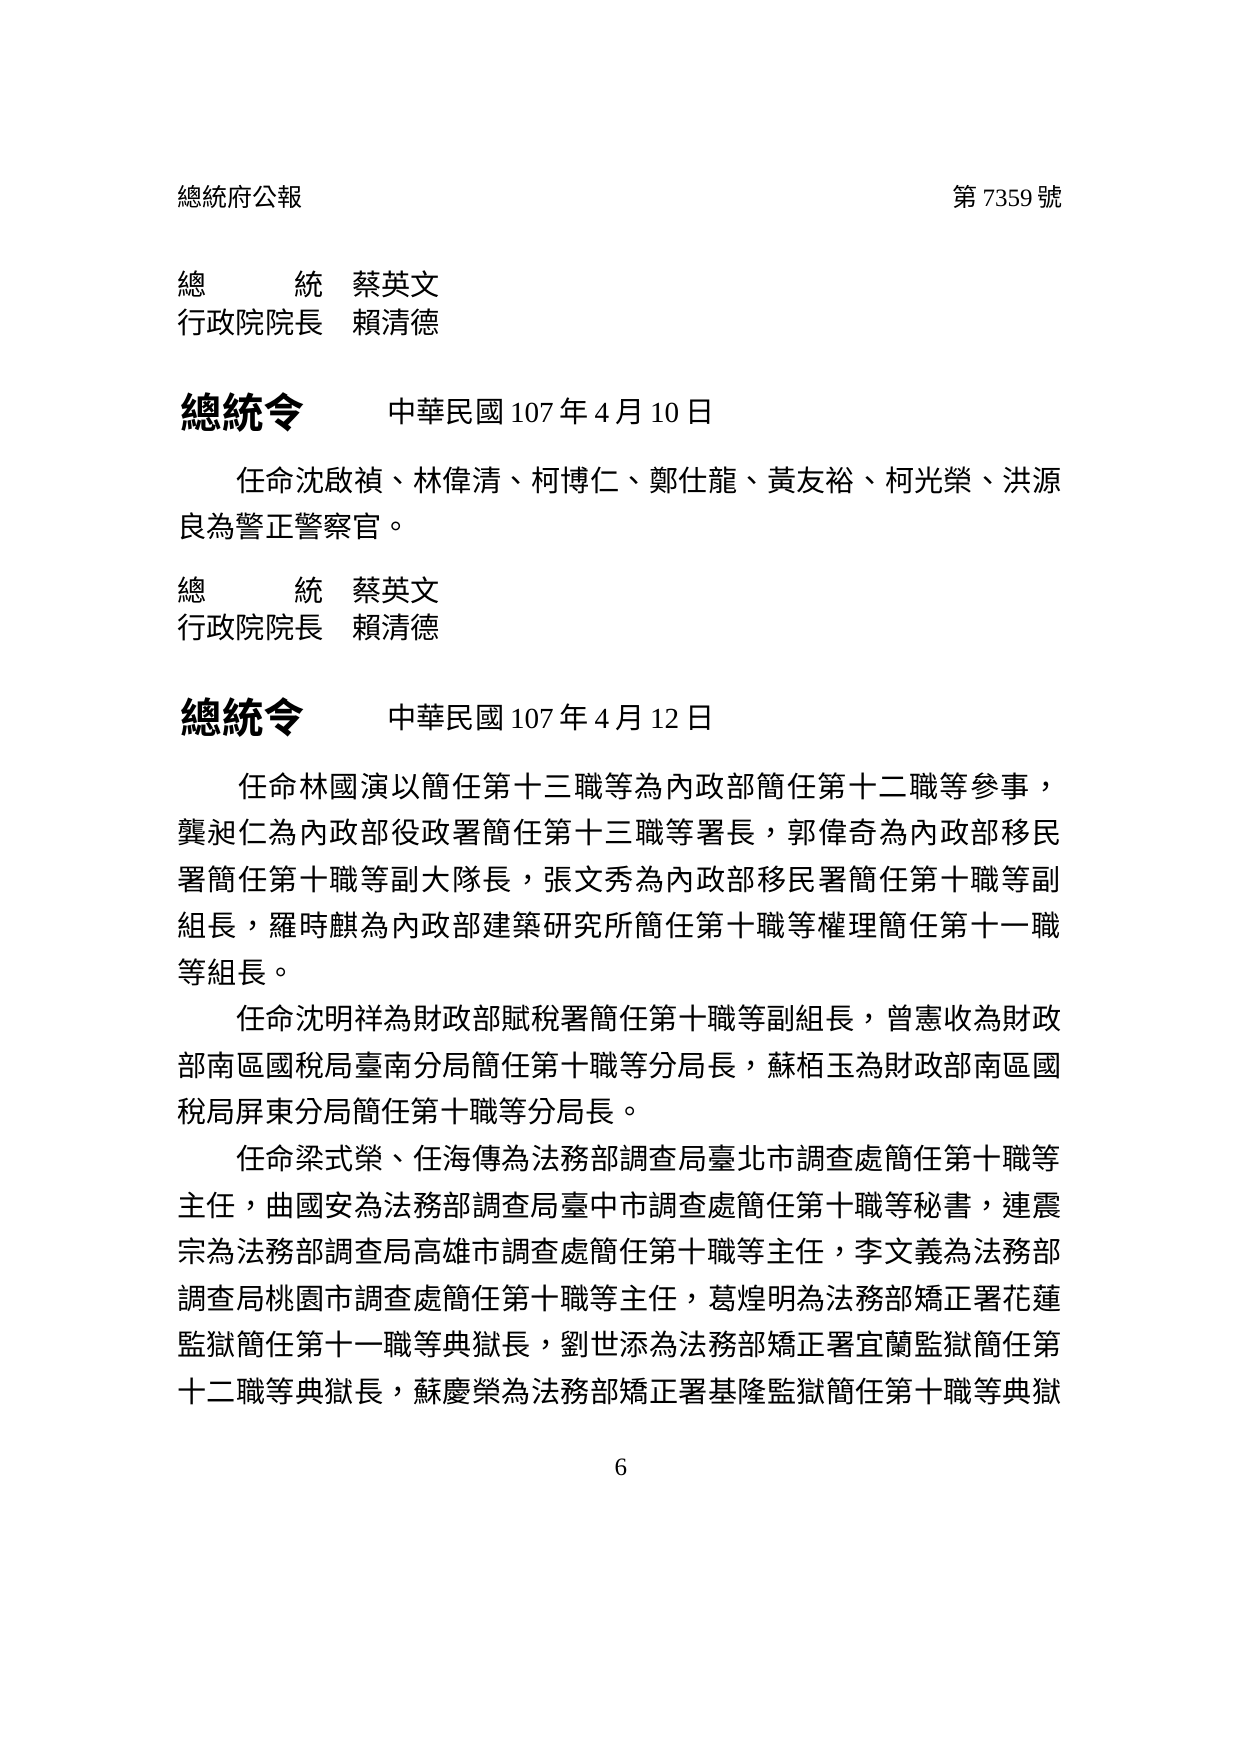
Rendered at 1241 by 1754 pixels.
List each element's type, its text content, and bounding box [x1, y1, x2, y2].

text 行政院院長 賴清德 [177, 609, 1064, 646]
table_header 總統令 [177, 671, 384, 760]
text 總 統 蔡英文 [177, 266, 1064, 303]
text 總 統 蔡英文 [177, 571, 1064, 609]
table_header 總統令 [177, 366, 384, 454]
table_header 中華民國107年4月12日 [384, 671, 880, 760]
text 行政院院長 賴清德 [177, 303, 1064, 341]
text 任命梁式榮、任海傳為法務部調查局臺北市調查處簡任第十職等主任，曲國安為法務部調查局臺中市調查處簡任第十職等秘書，連震宗為法務部調查局高雄市調查處簡任第十職等主任，李文義為法務部調查局桃園市調查處簡任第十職等主任，葛煌明為法務部矯正署花蓮監獄簡任第十一職等典獄長，劉世添為法務部矯正署宜蘭監獄簡任第十二職等典獄長，蘇慶榮為法務部矯正署基隆監獄簡任第十職等典獄 [177, 1132, 1064, 1412]
text 任命沈啟禎、林偉清、柯博仁、鄭仕龍、黃友裕、柯光榮、洪源良為警正警察官。 [177, 454, 1064, 546]
text 任命林國演以簡任第十三職等為內政部簡任第十二職等參事，龔昶仁為內政部役政署簡任第十三職等署長，郭偉奇為內政部移民署簡任第十職等副大隊長，張文秀為內政部移民署簡任第十職等副組長，羅時麒為內政部建築研究所簡任第十職等權理簡任第十一職等組長。 [177, 760, 1064, 993]
text 任命沈明祥為財政部賦稅署簡任第十職等副組長，曾憲收為財政部南區國稅局臺南分局簡任第十職等分局長，蘇栢玉為財政部南區國稅局屏東分局簡任第十職等分局長。 [177, 993, 1064, 1132]
table_header 中華民國107年4月10日 [384, 366, 880, 454]
